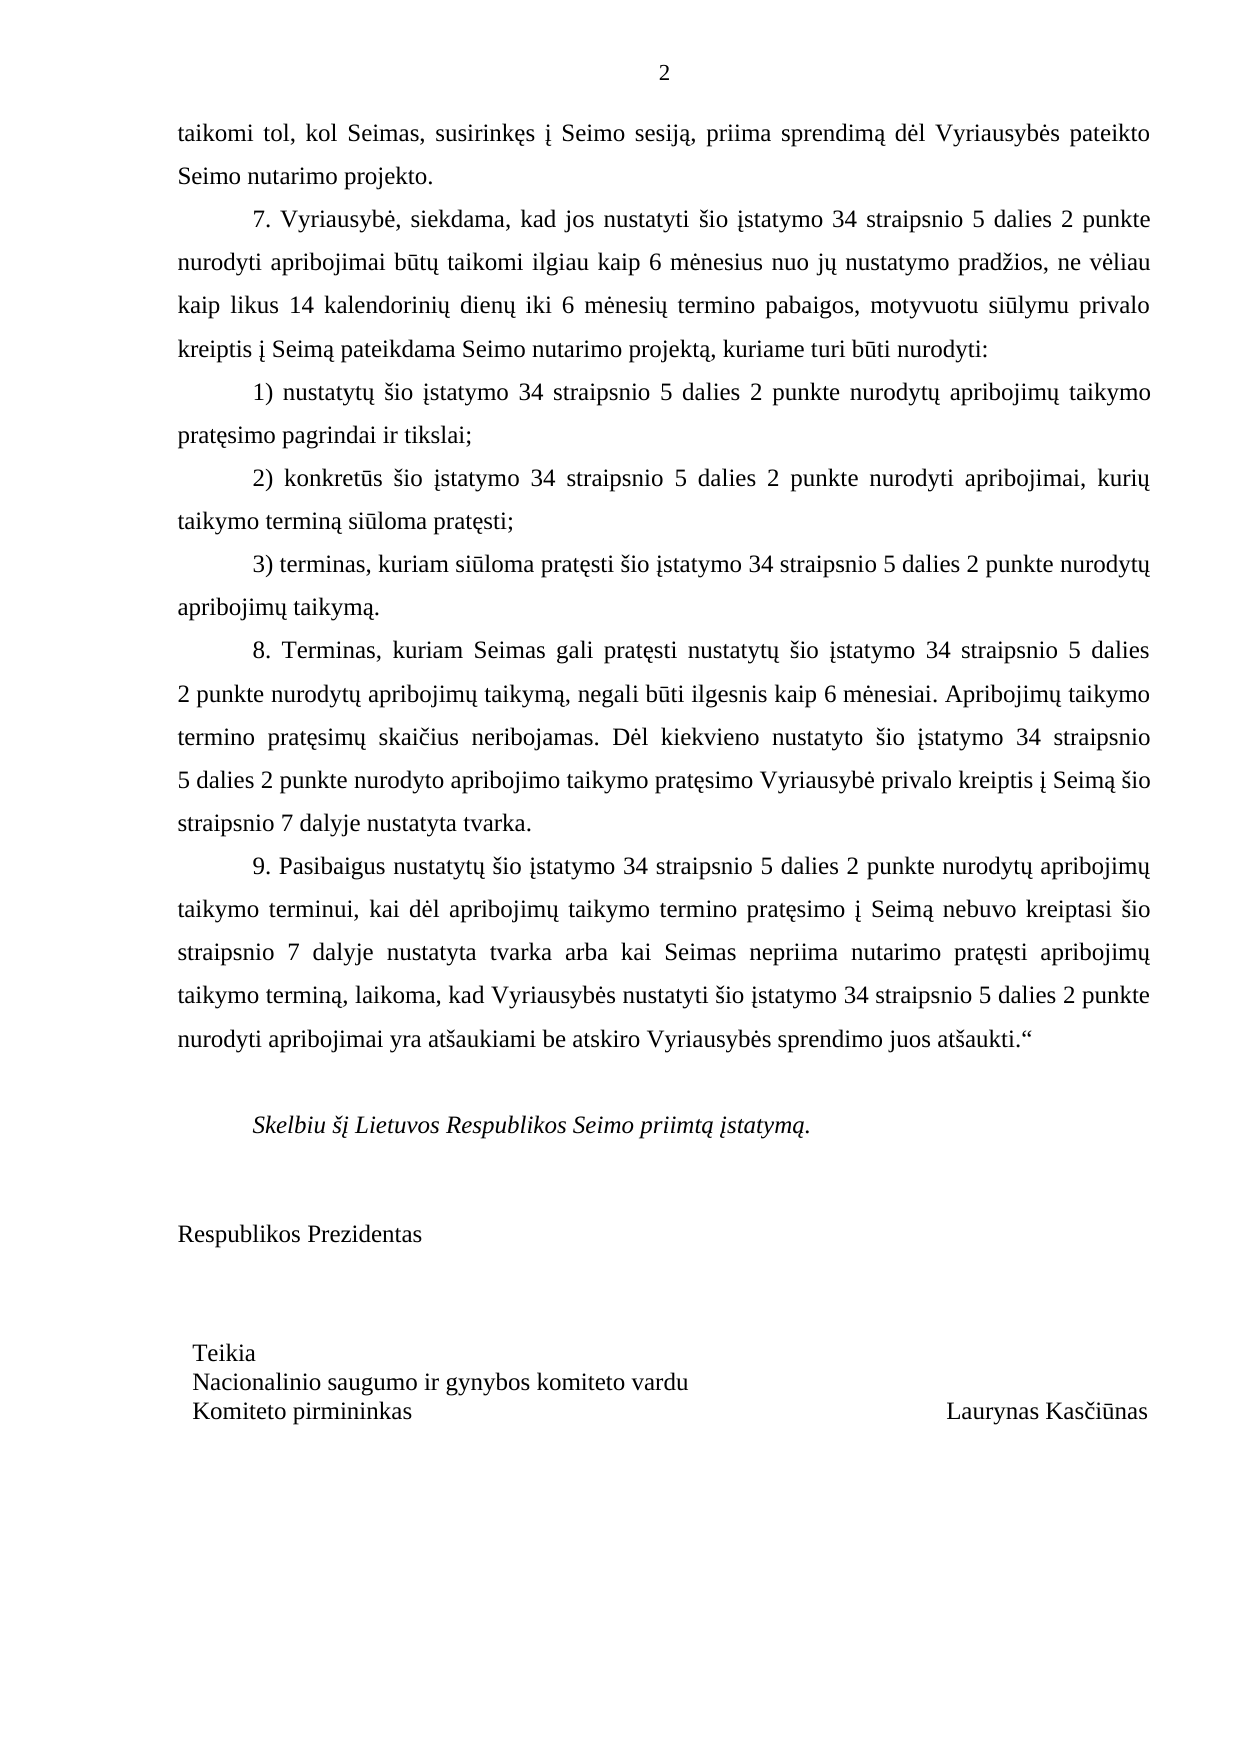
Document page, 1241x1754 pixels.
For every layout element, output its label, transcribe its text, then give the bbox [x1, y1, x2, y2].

text 2) konkretūs šio įstatymo 34 straipsnio 5 dalies 2 punkte nurodyti apribojimai, kurių taikymo terminą siūloma pratęsti; [177, 463, 1152, 535]
text 8. Terminas, kuriam Seimas gali pratęsti nustatytų šio įstatymo 34 straipsnio 5 dalies 2 punkte nurodytų apribojimų taikymą, negali būti ilgesnis kaip 6 mėnesiai. Apribojimų taikymo termino pratęsimų skaičius neribojamas. Dėl kiekvieno nustatyto šio įstatymo 34 straipsnio 5 dalies 2 punkte nurodyto apribojimo taikymo pratęsimo Vyriausybė privalo kreiptis į Seimą šio straipsnio 7 dalyje nustatyta tvarka. [177, 636, 1152, 837]
text Nacionalinio saugumo ir gynybos komiteto vardu [177, 1367, 1152, 1396]
text Respublikos Prezidentas [177, 1219, 1152, 1248]
text 9. Pasibaigus nustatytų šio įstatymo 34 straipsnio 5 dalies 2 punkte nurodytų apribojimų taikymo terminui, kai dėl apribojimų taikymo termino pratęsimo į Seimą nebuvo kreiptasi šio straipsnio 7 dalyje nustatyta tvarka arba kai Seimas nepriima nutarimo pratęsti apribojimų taikymo terminą, laikoma, kad Vyriausybės nustatyti šio įstatymo 34 straipsnio 5 dalies 2 punkte nurodyti apribojimai yra atšaukiami be atskiro Vyriausybės sprendimo juos atšaukti.“ [177, 851, 1152, 1052]
text taikomi tol, kol Seimas, susirinkęs į Seimo sesiją, priima sprendimą dėl Vyriausybės pateikto Seimo nutarimo projekto. [177, 118, 1152, 190]
text Komiteto pirmininkas Laurynas Kasčiūnas [177, 1396, 1152, 1425]
text Skelbiu šį Lietuvos Respublikos Seimo priimtą įstatymą. [177, 1110, 1152, 1139]
text 3) terminas, kuriam siūloma pratęsti šio įstatymo 34 straipsnio 5 dalies 2 punkte nurodytų apribojimų taikymą. [177, 549, 1152, 621]
text 1) nustatytų šio įstatymo 34 straipsnio 5 dalies 2 punkte nurodytų apribojimų taikymo pratęsimo pagrindai ir tikslai; [177, 377, 1152, 449]
text 7. Vyriausybė, siekdama, kad jos nustatyti šio įstatymo 34 straipsnio 5 dalies 2 punkte nurodyti apribojimai būtų taikomi ilgiau kaip 6 mėnesius nuo jų nustatymo pradžios, ne vėliau kaip likus 14 kalendorinių dienų iki 6 mėnesių termino pabaigos, motyvuotu siūlymu privalo kreiptis į Seimą pateikdama Seimo nutarimo projektą, kuriame turi būti nurodyti: [177, 204, 1152, 362]
text Teikia [177, 1338, 1152, 1367]
